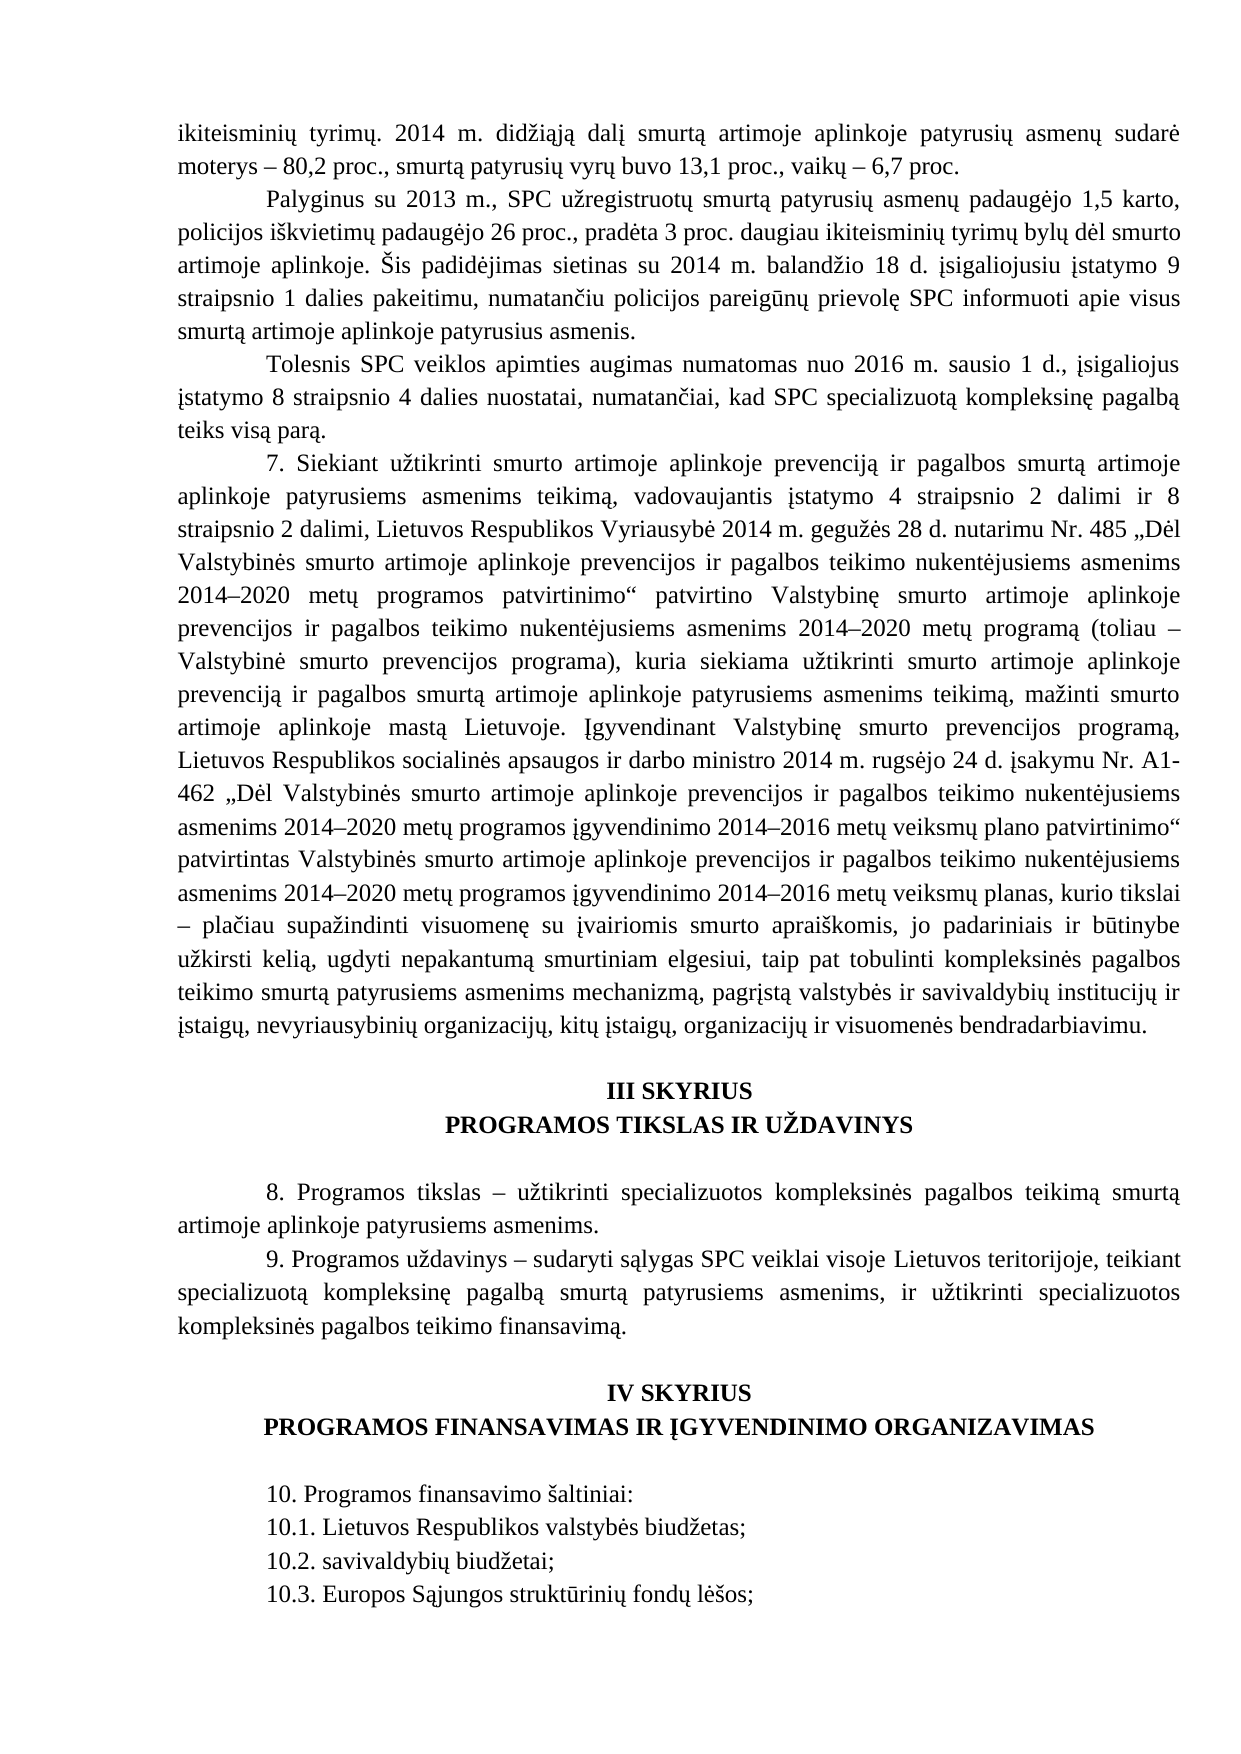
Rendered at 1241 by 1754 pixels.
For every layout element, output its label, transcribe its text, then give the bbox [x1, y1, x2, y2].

text IV SKYRIUS [177, 1378, 1181, 1407]
text PROGRAMOS FINANSAVIMAS IR ĮGYVENDINIMO ORGANIZAVIMAS [177, 1412, 1181, 1440]
text 10.1. Lietuvos Respublikos valstybės biudžetas; [177, 1512, 1181, 1541]
text 7. Siekiant užtikrinti smurto artimoje aplinkoje prevenciją ir pagalbos smurtą artimoje aplinkoje patyrusiems asmenims teikimą, vadovaujantis įstatymo 4 straipsnio 2 dalimi ir 8 straipsnio 2 dalimi, Lietuvos Respublikos Vyriausybė 2014 m. gegužės 28 d. nutarimu Nr. 485 „Dėl Valstybinės smurto artimoje aplinkoje prevencijos ir pagalbos teikimo nukentėjusiems asmenims 2014–2020 metų programos patvirtinimo“ patvirtino Valstybinę smurto artimoje aplinkoje prevencijos ir pagalbos teikimo nukentėjusiems asmenims 2014–2020 metų programą (toliau – Valstybinė smurto prevencijos programa), kuria siekiama užtikrinti smurto artimoje aplinkoje prevenciją ir pagalbos smurtą artimoje aplinkoje patyrusiems asmenims teikimą, mažinti smurto artimoje aplinkoje mastą Lietuvoje. Įgyvendinant Valstybinę smurto prevencijos programą, Lietuvos Respublikos socialinės apsaugos ir darbo ministro 2014 m. rugsėjo 24 d. įsakymu Nr. A1-462 „Dėl Valstybinės smurto artimoje aplinkoje prevencijos ir pagalbos teikimo nukentėjusiems asmenims 2014–2020 metų programos įgyvendinimo 2014–2016 metų veiksmų plano patvirtinimo“ patvirtintas Valstybinės smurto artimoje aplinkoje prevencijos ir pagalbos teikimo nukentėjusiems asmenims 2014–2020 metų programos įgyvendinimo 2014–2016 metų veiksmų planas, kurio tikslai – plačiau supažindinti visuomenę su įvairiomis smurto apraiškomis, jo padariniais ir būtinybe užkirsti kelią, ugdyti nepakantumą smurtiniam elgesiui, taip pat tobulinti kompleksinės pagalbos teikimo smurtą patyrusiems asmenims mechanizmą, pagrįstą valstybės ir savivaldybių institucijų ir įstaigų, nevyriausybinių organizacijų, kitų įstaigų, organizacijų ir visuomenės bendradarbiavimu. [177, 448, 1181, 1038]
text PROGRAMOS TIKSLAS IR UŽDAVINYS [177, 1110, 1181, 1138]
text III SKYRIUS [177, 1076, 1181, 1105]
text 10.3. Europos Sąjungos struktūrinių fondų lėšos; [177, 1579, 1181, 1608]
text 10.2. savivaldybių biudžetai; [177, 1546, 1181, 1574]
text 9. Programos uždavinys – sudaryti sąlygas SPC veiklai visoje Lietuvos teritorijoje, teikiant specializuotą kompleksinę pagalbą smurtą patyrusiems asmenims, ir užtikrinti specializuotos kompleksinės pagalbos teikimo finansavimą. [177, 1244, 1181, 1340]
text ikiteisminių tyrimų. 2014 m. didžiąją dalį smurtą artimoje aplinkoje patyrusių asmenų sudarė moterys – 80,2 proc., smurtą patyrusių vyrų buvo 13,1 proc., vaikų – 6,7 proc. [177, 118, 1181, 180]
text Tolesnis SPC veiklos apimties augimas numatomas nuo 2016 m. sausio 1 d., įsigaliojus įstatymo 8 straipsnio 4 dalies nuostatai, numatančiai, kad SPC specializuotą kompleksinę pagalbą teiks visą parą. [177, 349, 1181, 444]
text 10. Programos finansavimo šaltiniai: [177, 1479, 1181, 1507]
text 8. Programos tikslas – užtikrinti specializuotos kompleksinės pagalbos teikimą smurtą artimoje aplinkoje patyrusiems asmenims. [177, 1177, 1181, 1239]
text Palyginus su 2013 m., SPC užregistruotų smurtą patyrusių asmenų padaugėjo 1,5 karto, policijos iškvietimų padaugėjo 26 proc., pradėta 3 proc. daugiau ikiteisminių tyrimų bylų dėl smurto artimoje aplinkoje. Šis padidėjimas sietinas su 2014 m. balandžio 18 d. įsigaliojusiu įstatymo 9 straipsnio 1 dalies pakeitimu, numatančiu policijos pareigūnų prievolę SPC informuoti apie visus smurtą artimoje aplinkoje patyrusius asmenis. [177, 184, 1181, 345]
